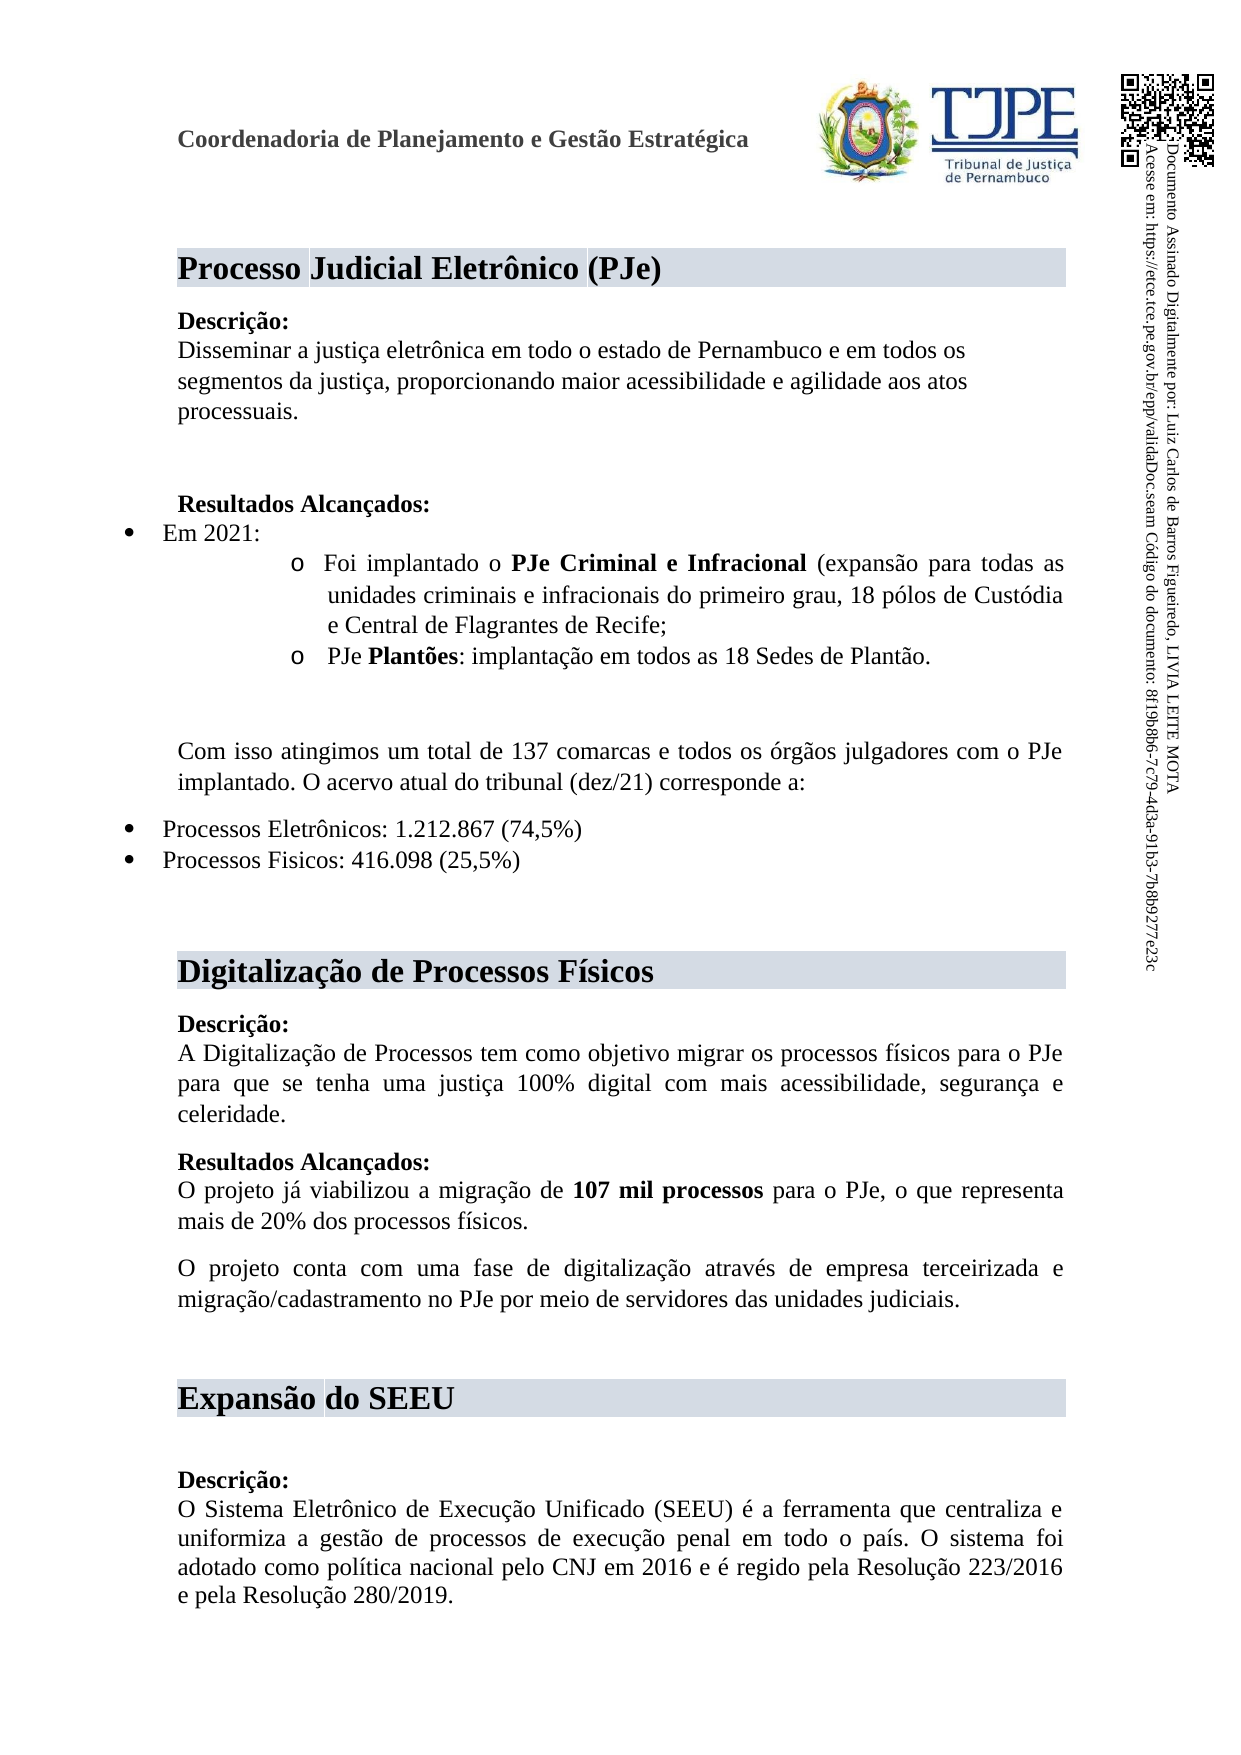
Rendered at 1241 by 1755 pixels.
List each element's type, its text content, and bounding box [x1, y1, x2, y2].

text o PJe Plantões: implantação em todos as 18 Sedes de Plantão. [290, 641, 1141, 672]
list Processos Eletrônicos: 1.212.867 (74,5%) [125, 814, 1141, 843]
list Processos Fisicos: 416.098 (25,5%) [125, 845, 1141, 874]
subtitle [1184, 489, 1226, 518]
text O Sistema Eletrônico de Execução Unificado (SEEU) é a ferramenta que centraliza e uniformiza a gestão de processos de execução penal em todo o país. O sistema foi adotado como política nacional pelo CNJ em 2016 e é regido pela Resolução 223/2016 e pela Resolução 280/2019. [177, 1494, 1064, 1609]
text Documento Assinado Digitalmente por: Luiz Carlos de Barros Figueiredo, LIVIA LEITE MOTA [1164, 143, 1183, 973]
list [1184, 518, 1226, 547]
text Acesse em: https://etce.tce.pe.gov.br/epp/validaDoc.seam Código do documento: 8f19b8b6-7c79-4d3a-91b3-7b8b9277e23c [1143, 143, 1162, 973]
text o Foi implantado o PJe Criminal e Infracional (expansão para todas as unidades criminais e infracionais do primeiro grau, 18 pólos de Custódia e Central de Flagrantes de Recife; [290, 548, 1064, 638]
subtitle Descrição: [177, 1009, 1226, 1038]
text Com isso atingimos um total de 137 comarcas e todos os órgãos julgadores com o PJe implantado. O acervo atual do tribunal (dez/21) corresponde a: [177, 736, 1064, 796]
list [1184, 845, 1226, 874]
subtitle Digitalização de Processos Físicos [177, 951, 1226, 989]
subtitle Descrição: [177, 1465, 1226, 1494]
subtitle Processo Judicial Eletrônico (PJe) [177, 141, 1226, 973]
text O projeto já viabilizou a migração de 107 mil processos para o PJe, o que representa mais de 20% dos processos físicos. [177, 1175, 1064, 1235]
subtitle Resultados Alcançados: [177, 489, 1141, 518]
subtitle Resultados Alcançados: [177, 1147, 1226, 1175]
subtitle Expansão do SEEU [177, 1378, 1226, 1417]
list [1184, 814, 1226, 843]
text Coordenadoria de Planejamento e Gestão Estratégica [177, 124, 796, 152]
text A Digitalização de Processos tem como objetivo migrar os processos físicos para o PJe para que se tenha uma justiça 100% digital com mais acessibilidade, segurança e celeridade. [177, 1038, 1064, 1128]
text [1184, 641, 1226, 672]
list Em 2021: [125, 518, 1141, 547]
subtitle Descrição: [177, 306, 1141, 335]
text O projeto conta com uma fase de digitalização através de empresa terceirizada e migração/cadastramento no PJe por meio de servidores das unidades judiciais. [177, 1253, 1063, 1313]
subtitle [1184, 306, 1226, 335]
text Disseminar a justiça eletrônica em todo o estado de Pernambuco e em todos os segmentos da justiça, proporcionando maior acessibilidade e agilidade aos atos processuais. [177, 335, 1064, 425]
